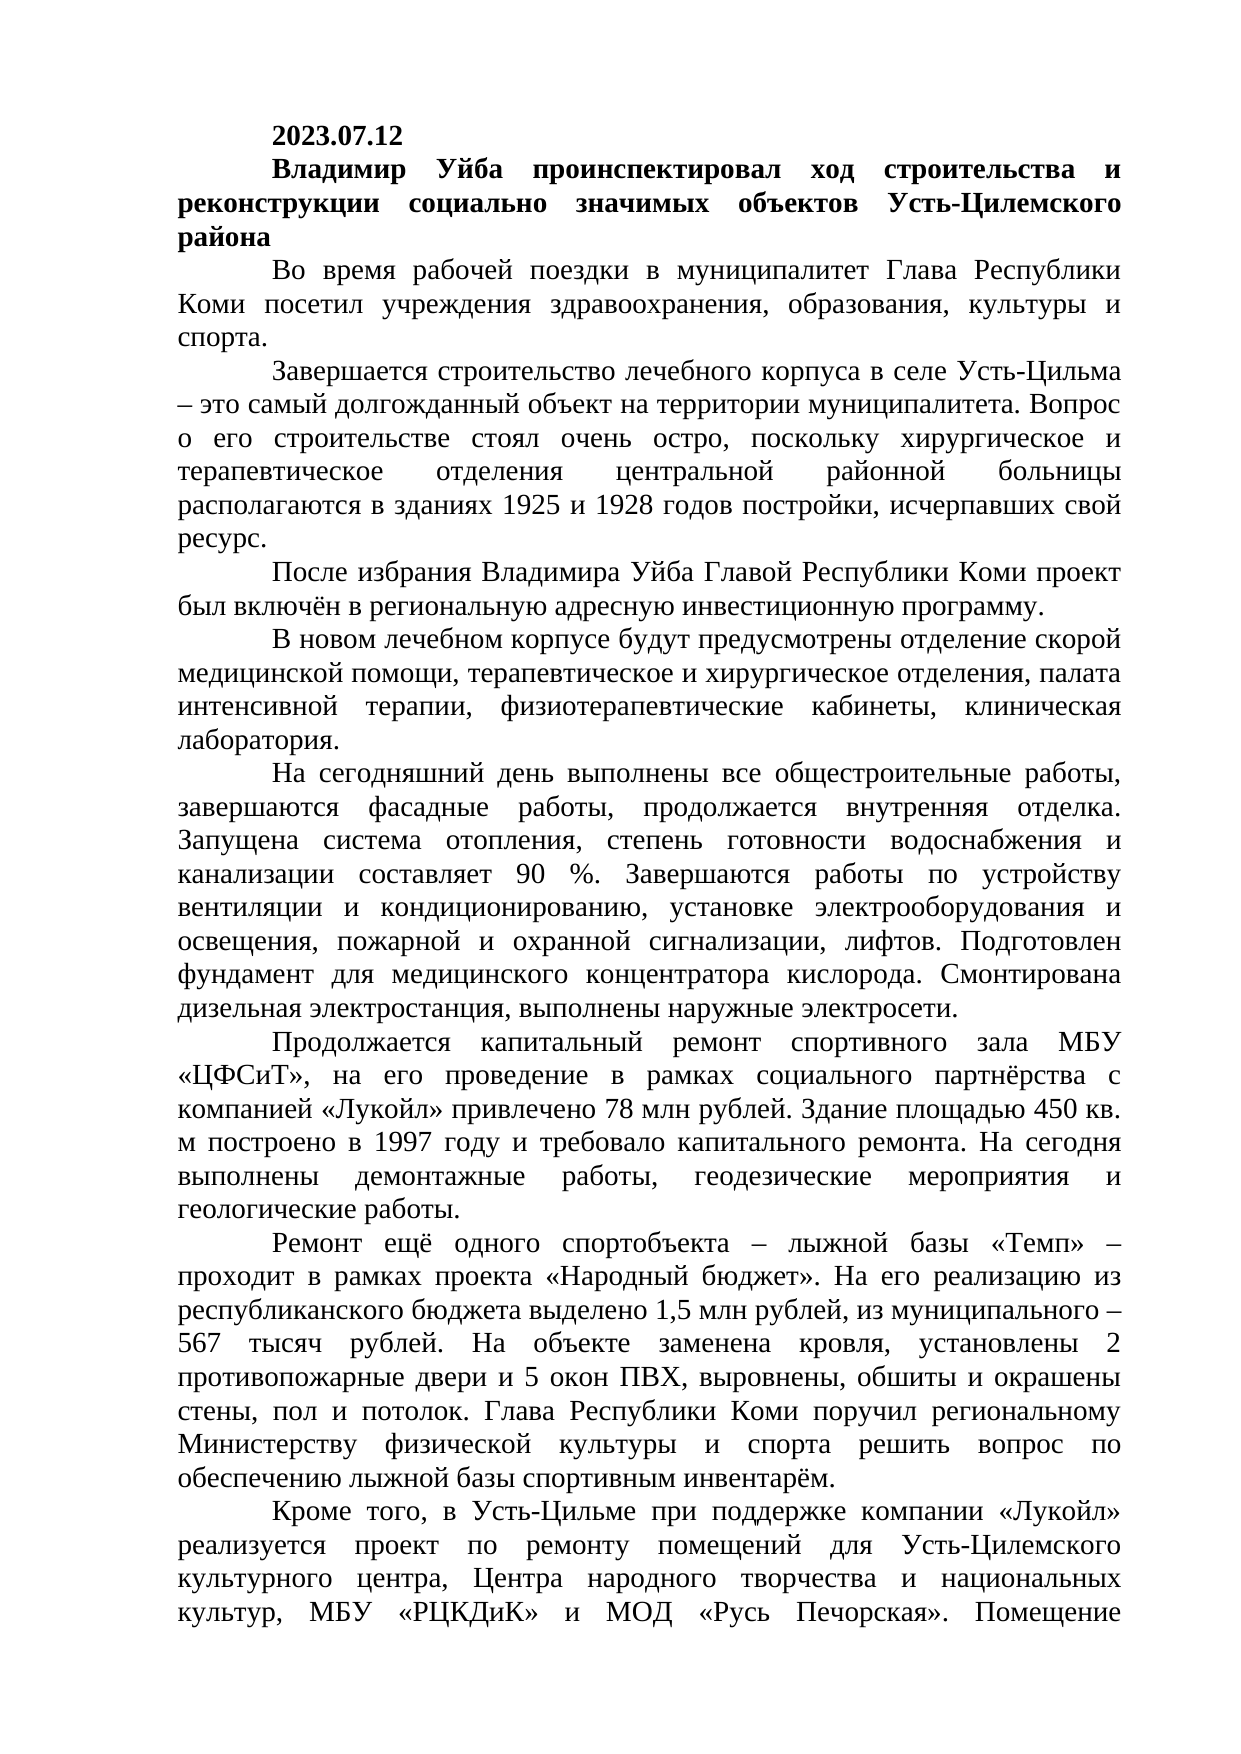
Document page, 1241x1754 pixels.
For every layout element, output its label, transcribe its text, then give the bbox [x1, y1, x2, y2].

text Владимир Уйба проинспектировал ход строительства и реконструкции социально значимых объектов Усть-Цилемского района [177, 152, 1122, 252]
text На сегодняшний день выполнены все общестроительные работы, завершаются фасадные работы, продолжается внутренняя отделка. Запущена система отопления, степень готовности водоснабжения и канализации составляет 90 %. Завершаются работы по устройству вентиляции и кондиционированию, установке электрооборудования и освещения, пожарной и охранной сигнализации, лифтов. Подготовлен фундамент для медицинского концентратора кислорода. Смонтирована дизельная электростанция, выполнены наружные электросети. [177, 755, 1122, 1024]
text Завершается строительство лечебного корпуса в селе Усть-Цильма – это самый долгожданный объект на территории муниципалитета. Вопрос о его строительстве стоял очень остро, поскольку хирургическое и терапевтическое отделения центральной районной больницы располагаются в зданиях 1925 и 1928 годов постройки, исчерпавших свой ресурс. [177, 353, 1122, 554]
text Во время рабочей поездки в муниципалитет Глава Республики Коми посетил учреждения здравоохранения, образования, культуры и спорта. [177, 252, 1122, 353]
text Продолжается капитальный ремонт спортивного зала МБУ «ЦФСиТ», на его проведение в рамках социального партнёрства с компанией «Лукойл» привлечено 78 млн рублей. Здание площадью 450 кв. м построено в 1997 году и требовало капитального ремонта. На сегодня выполнены демонтажные работы, геодезические мероприятия и геологические работы. [177, 1024, 1122, 1225]
text Ремонт ещё одного спортобъекта – лыжной базы «Темп» – проходит в рамках проекта «Народный бюджет». На его реализацию из республиканского бюджета выделено 1,5 млн рублей, из муниципального – 567 тысяч рублей. На объекте заменена кровля, установлены 2 противопожарные двери и 5 окон ПВХ, выровнены, обшиты и окрашены стены, пол и потолок. Глава Республики Коми поручил региональному Министерству физической культуры и спорта решить вопрос по обеспечению лыжной базы спортивным инвентарём. [177, 1225, 1122, 1493]
text После избрания Владимира Уйба Главой Республики Коми проект был включён в региональную адресную инвестиционную программу. [177, 554, 1122, 621]
text В новом лечебном корпусе будут предусмотрены отделение скорой медицинской помощи, терапевтическое и хирургическое отделения, палата интенсивной терапии, физиотерапевтические кабинеты, клиническая лаборатория. [177, 621, 1122, 755]
text 2023.07.12 [177, 118, 1122, 152]
text Кроме того, в Усть-Цильме при поддержке компании «Лукойл» реализуется проект по ремонту помещений для Усть-Цилемского культурного центра, Центра народного творчества и национальных культур, МБУ «РЦКДиК» и МОД «Русь Печорская». Помещение [177, 1493, 1122, 1627]
